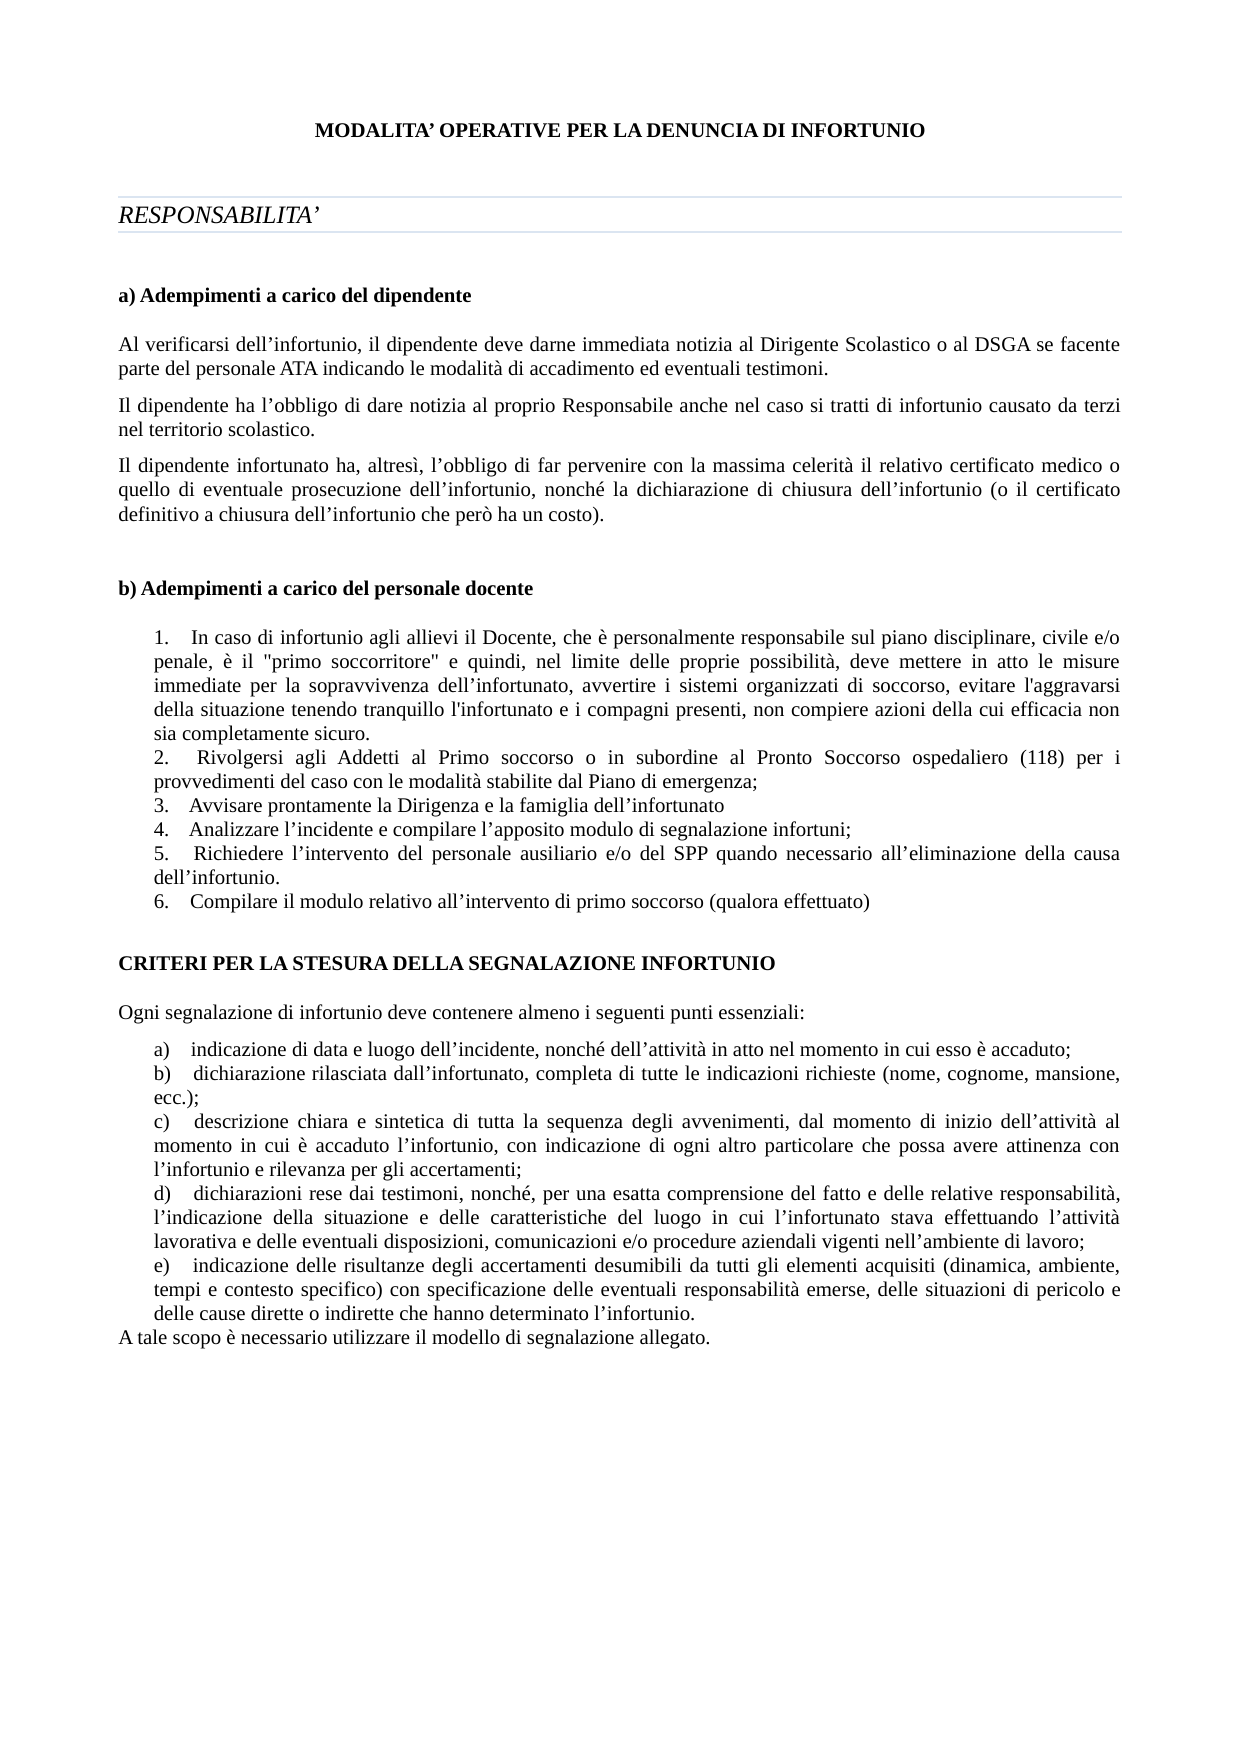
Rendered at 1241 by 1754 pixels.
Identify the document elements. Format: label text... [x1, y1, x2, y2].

text 1. In caso di infortunio agli allievi il Docente, che è personalmente responsabile sul piano disciplinare, civile e/o penale, è il "primo soccorritore" e quindi, nel limite delle proprie possibilità, deve mettere in atto le misure immediate per la sopravvivenza dell’infortunato, avvertire i sistemi organizzati di soccorso, evitare l'aggravarsi della situazione tenendo tranquillo l'infortunato e i compagni presenti, non compiere azioni della cui efficacia non sia completamente sicuro. [153, 624, 1122, 745]
text Il dipendente infortunato ha, altresì, l’obbligo di far pervenire con la massima celerità il relativo certificato medico o quello di eventuale prosecuzione dell’infortunio, nonché la dichiarazione di chiusura dell’infortunio (o il certificato definitivo a chiusura dell’infortunio che però ha un costo). [118, 453, 1122, 526]
text 2. Rivolgersi agli Addetti al Primo soccorso o in subordine al Pronto Soccorso ospedaliero (118) per i provvedimenti del caso con le modalità stabilite dal Piano di emergenza; [153, 745, 1122, 793]
text 5. Richiedere l’intervento del personale ausiliario e/o del SPP quando necessario all’eliminazione della causa dell’infortunio. [153, 841, 1122, 889]
text 4. Analizzare l’incidente e compilare l’apposito modulo di segnalazione infortuni; [153, 817, 1122, 841]
text a) indicazione di data e luogo dell’incidente, nonché dell’attività in atto nel momento in cui esso è accaduto; [153, 1036, 1122, 1061]
text A tale scopo è necessario utilizzare il modello di segnalazione allegato. [118, 1325, 1122, 1349]
text Al verificarsi dell’infortunio, il dipendente deve darne immediata notizia al Dirigente Scolastico o al DSGA se facente parte del personale ATA indicando le modalità di accadimento ed eventuali testimoni. [118, 332, 1122, 380]
text c) descrizione chiara e sintetica di tutta la sequenza degli avvenimenti, dal momento di inizio dell’attività al momento in cui è accaduto l’infortunio, con indicazione di ogni altro particolare che possa avere attinenza con l’infortunio e rilevanza per gli accertamenti; [153, 1109, 1122, 1181]
text a) Adempimenti a carico del dipendente [118, 283, 1122, 307]
text MODALITA’ OPERATIVE PER LA DENUNCIA DI INFORTUNIO [118, 118, 1122, 142]
text 6. Compilare il modulo relativo all’intervento di primo soccorso (qualora effettuato) [153, 889, 1122, 913]
text e) indicazione delle risultanze degli accertamenti desumibili da tutti gli elementi acquisiti (dinamica, ambiente, tempi e contesto specifico) con specificazione delle eventuali responsabilità emerse, delle situazioni di pericolo e delle cause dirette o indirette che hanno determinato l’infortunio. [153, 1253, 1122, 1325]
text CRITERI PER LA STESURA DELLA SEGNALAZIONE INFORTUNIO [118, 951, 1122, 975]
text d) dichiarazioni rese dai testimoni, nonché, per una esatta comprensione del fatto e delle relative responsabilità, l’indicazione della situazione e delle caratteristiche del luogo in cui l’infortunato stava effettuando l’attività lavorativa e delle eventuali disposizioni, comunicazioni e/o procedure aziendali vigenti nell’ambiente di lavoro; [153, 1181, 1122, 1253]
text b) dichiarazione rilasciata dall’infortunato, completa di tutte le indicazioni richieste (nome, cognome, mansione, ecc.); [153, 1061, 1122, 1109]
text 3. Avvisare prontamente la Dirigenza e la famiglia dell’infortunato [153, 793, 1122, 817]
text Il dipendente ha l’obbligo di dare notizia al proprio Responsabile anche nel caso si tratti di infortunio causato da terzi nel territorio scolastico. [118, 393, 1122, 441]
text b) Adempimenti a carico del personale docente [118, 576, 1122, 599]
text RESPONSABILITA’ [118, 198, 1122, 231]
text Ogni segnalazione di infortunio deve contenere almeno i seguenti punti essenziali: [118, 1000, 1122, 1024]
